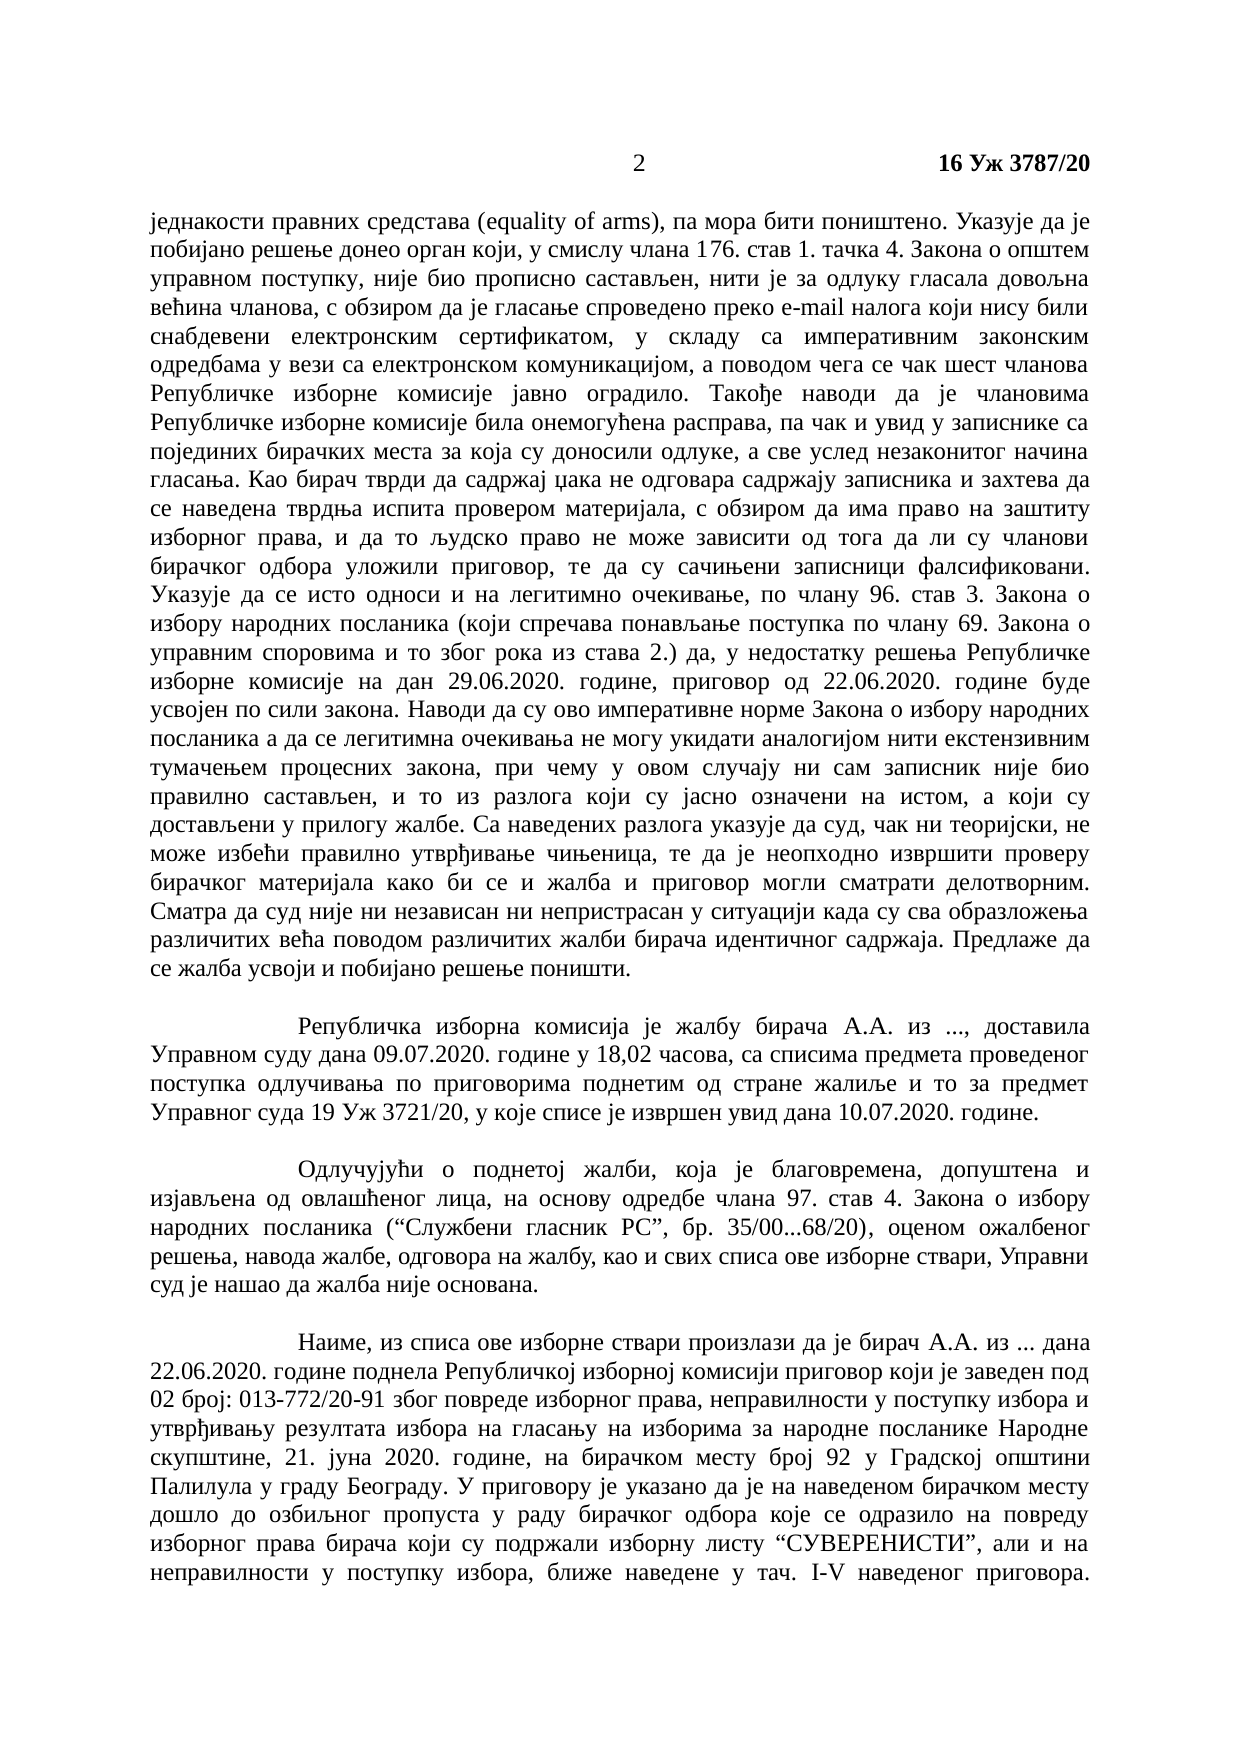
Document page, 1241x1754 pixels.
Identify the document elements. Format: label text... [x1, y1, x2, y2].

text Наиме, из списа ове изборне ствари произлази да је бирач А.А. из ... дана 22.06.2020. године поднела Републичкој изборној комисији приговор који је заведен под 02 број: 013-772/20-91 због повреде изборног права, неправилности у поступку избора и утврђивању резултата избора на гласању на изборима за народне посланике Народне скупштине, 21. јуна 2020. године, на бирачком месту број 92 у Градској општини Палилула у граду Београду. У приговору је указано да је на наведеном бирачком месту дошло до озбиљног пропуста у раду бирачког одбора које се одразило на повреду изборног права бирача који су подржали изборну листу “СУВЕРЕНИСТИ”, али и на неправилности у поступку избора, ближе наведене у тач. I-V наведеног приговора. [150, 1327, 1090, 1586]
text Републичка изборна комисија је жалбу бирача А.А. из ..., доставила Управном суду дана 09.07.2020. године у 18,02 часова, са списима предмета проведеног поступка одлучивања по приговорима поднетим од стране жалиље и то за предмет Управног суда 19 Уж 3721/20, у које списе је извршен увид дана 10.07.2020. године. [150, 1011, 1090, 1126]
text једнакости правних средстава (equality of arms), па мора бити поништено. Указује да је побијано решење донео орган који, у смислу члана 176. став 1. тачка 4. Закона о општем управном поступку, није био прописно састављен, нити је за одлуку гласала довољна већина чланова, с обзиром да је гласање спроведено преко e-mail налога који нису били снабдевени електронским сертификатом, у складу са императивним законским одредбама у вези са електронском комуникацијом, а поводом чега се чак шест чланова Републичке изборне комисије јавно оградило. Такође наводи да је члановима Републичке изборне комисије била онемогућена расправа, па чак и увид у записнике са појединих бирачких места за која су доносили одлуке, а све услед незаконитог начина гласања. Као бирач тврди да садржај џака не одговара садржају записника и захтева да се наведена тврдња испита провером материјала, с обзиром да има право на заштиту изборног права, и да то људско право не може зависити од тога да ли су чланови бирачког одбора уложили приговор, те да су сачињени записници фалсификовани. Указује да се исто односи и на легитимно очекивање, по члану 96. став 3. Закона о избору народних посланика (који спречава понављање поступка по члану 69. Закона о управним споровима и то због рока из става 2.) да, у недостатку решења Републичке изборне комисије на дан 29.06.2020. године, приговор од 22.06.2020. године буде усвојен по сили закона. Наводи да су ово императивне норме Закона о избору народних посланика а да се легитимна очекивања не могу укидати аналогијом нити екстензивним тумачењем процесних закона, при чему у овом случају ни сам записник није био правилно састављен, и то из разлога који су јасно означени на истом, а који су достављени у прилогу жалбе. Са наведених разлога указује да суд, чак ни теоријски, не може избећи правилно утврђивање чињеница, те да је неопходно извршити проверу бирачког материјала како би се и жалба и приговор могли сматрати делотворним. Сматра да суд није ни независан ни непристрасан у ситуацији када су сва образложења различитих већа поводом различитих жалби бирача идентичног садржаја. Предлаже да се жалба усвоји и побијано решење поништи. [150, 206, 1090, 982]
text Одлучујући о поднетој жалби, која је благовремена, допуштена и изјављена од овлашћеног лица, на основу одредбе члана 97. став 4. Закона о избору народних посланика (“Службени гласник РС”, бр. 35/00...68/20), оценом ожалбеног решења, навода жалбе, одговора на жалбу, као и свих списа ове изборне ствари, Управни суд је нашао да жалба није основана. [150, 1154, 1090, 1298]
